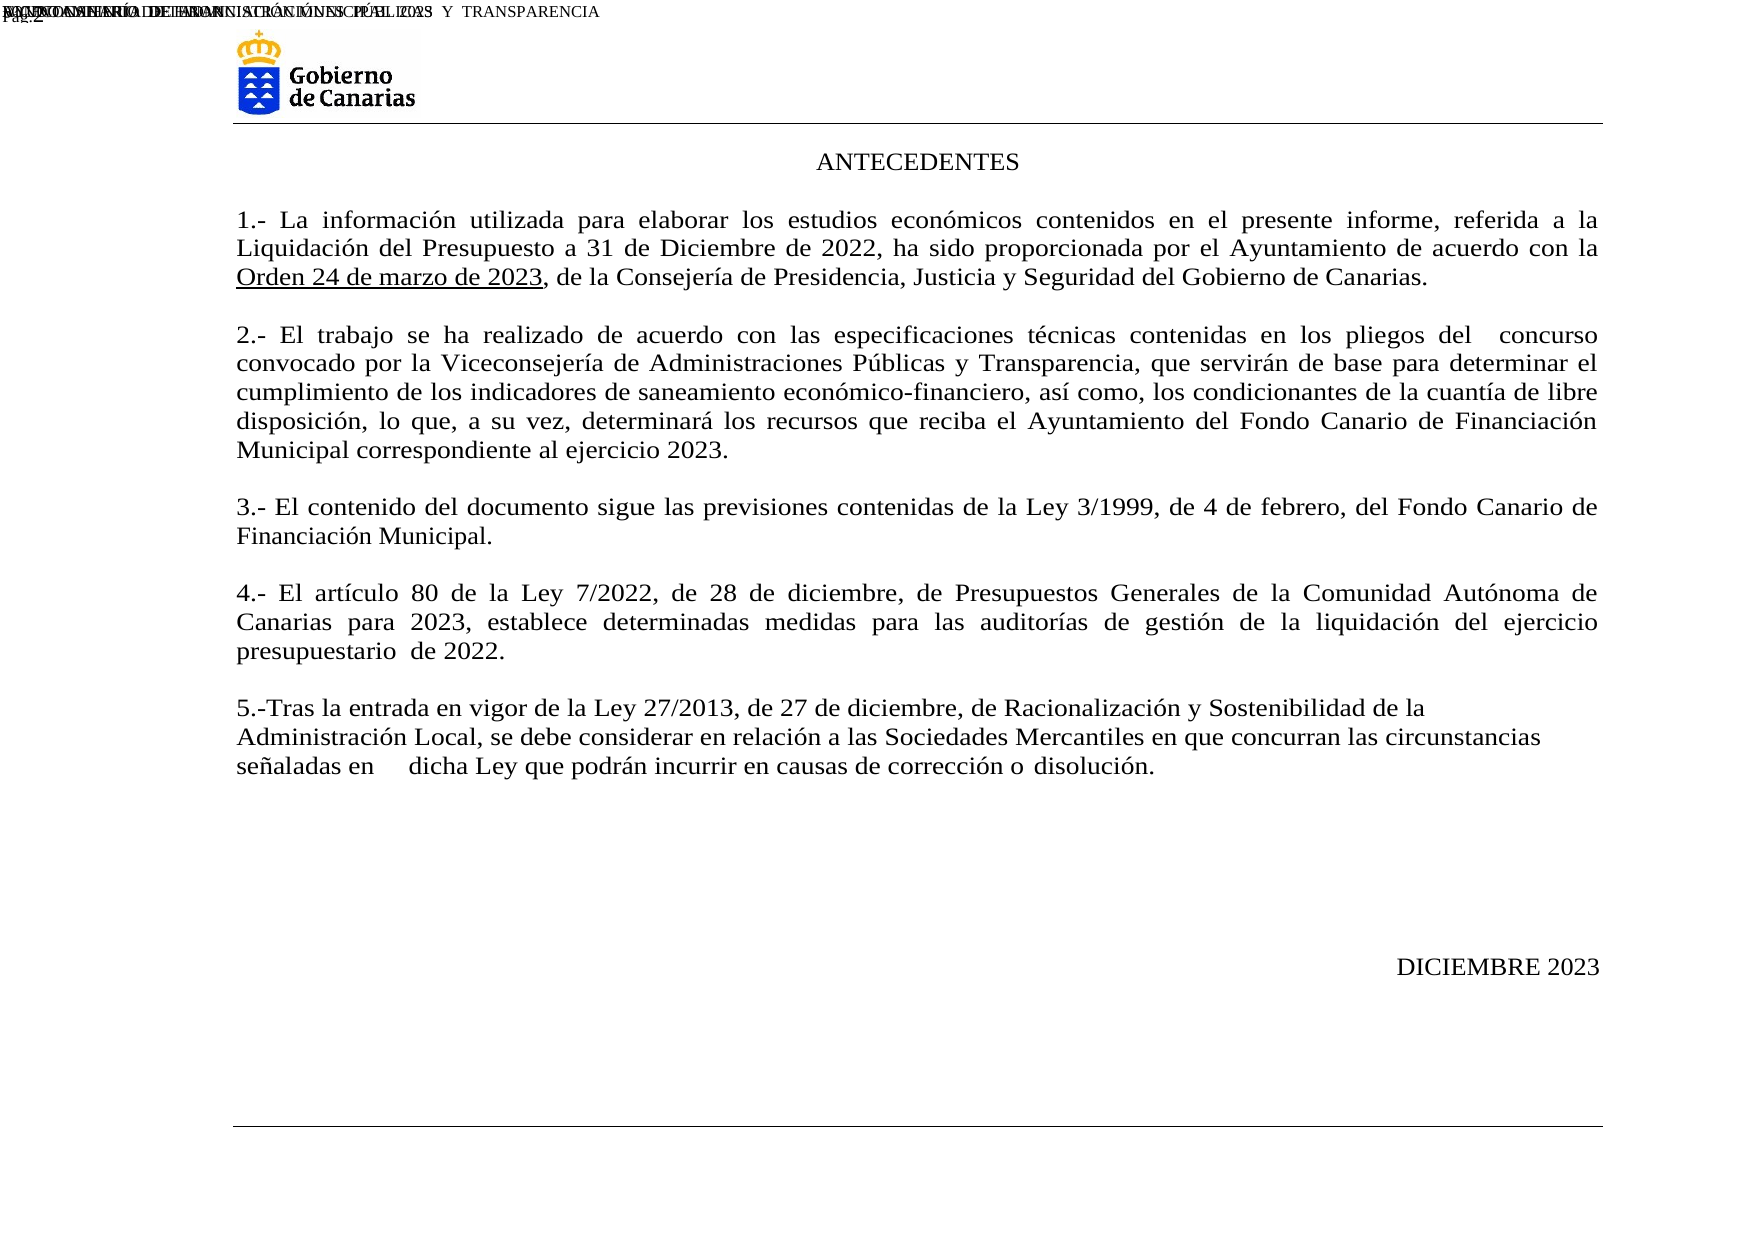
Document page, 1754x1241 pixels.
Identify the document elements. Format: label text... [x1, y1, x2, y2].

text 4.- El artículo 80 de la Ley 7/2022, de 28 de diciembre, de Presupuestos Generales de la Comunidad Autónoma de Canarias para 2023, establece determinadas medidas para las auditorías de gestión de la liquidación del ejercicio presupuestario de 2022. [236, 578, 1600, 665]
text ANTECEDENTES [546, 147, 1290, 176]
text DICIEMBRE 2023 [221, 952, 1600, 981]
picture [236, 29, 422, 118]
text 5.-Tras la entrada en vigor de la Ley 27/2013, de 27 de diciembre, de Racionalización y Sostenibilidad de la Administración Local, se debe considerar en relación a las Sociedades Mercantiles en que concurran las circunstancias señaladas en dicha Ley que podrán incurrir en causas de corrección o disolución. [236, 693, 1598, 780]
text 1.- La información utilizada para elaborar los estudios económicos contenidos en el presente informe, referida a la Liquidación del Presupuesto a 31 de Diciembre de 2022, ha sido proporcionada por el Ayuntamiento de acuerdo con la Orden 24 de marzo de 2023, de la Consejería de Presidencia, Justicia y Seguridad del Gobierno de Canarias. [236, 205, 1600, 291]
text 3.- El contenido del documento sigue las previsiones contenidas de la Ley 3/1999, de 4 de febrero, del Fondo Canario de Financiación Municipal. [236, 492, 1600, 550]
text 2.- El trabajo se ha realizado de acuerdo con las especificaciones técnicas contenidas en los pliegos del concurso convocado por la Viceconsejería de Administraciones Públicas y Transparencia, que servirán de base para determinar el cumplimiento de los indicadores de saneamiento económico-financiero, así como, los condicionantes de la cuantía de libre disposición, lo que, a su vez, determinará los recursos que reciba el Ayuntamiento del Fondo Canario de Financiación Municipal correspondiente al ejercicio 2023. [236, 320, 1600, 463]
